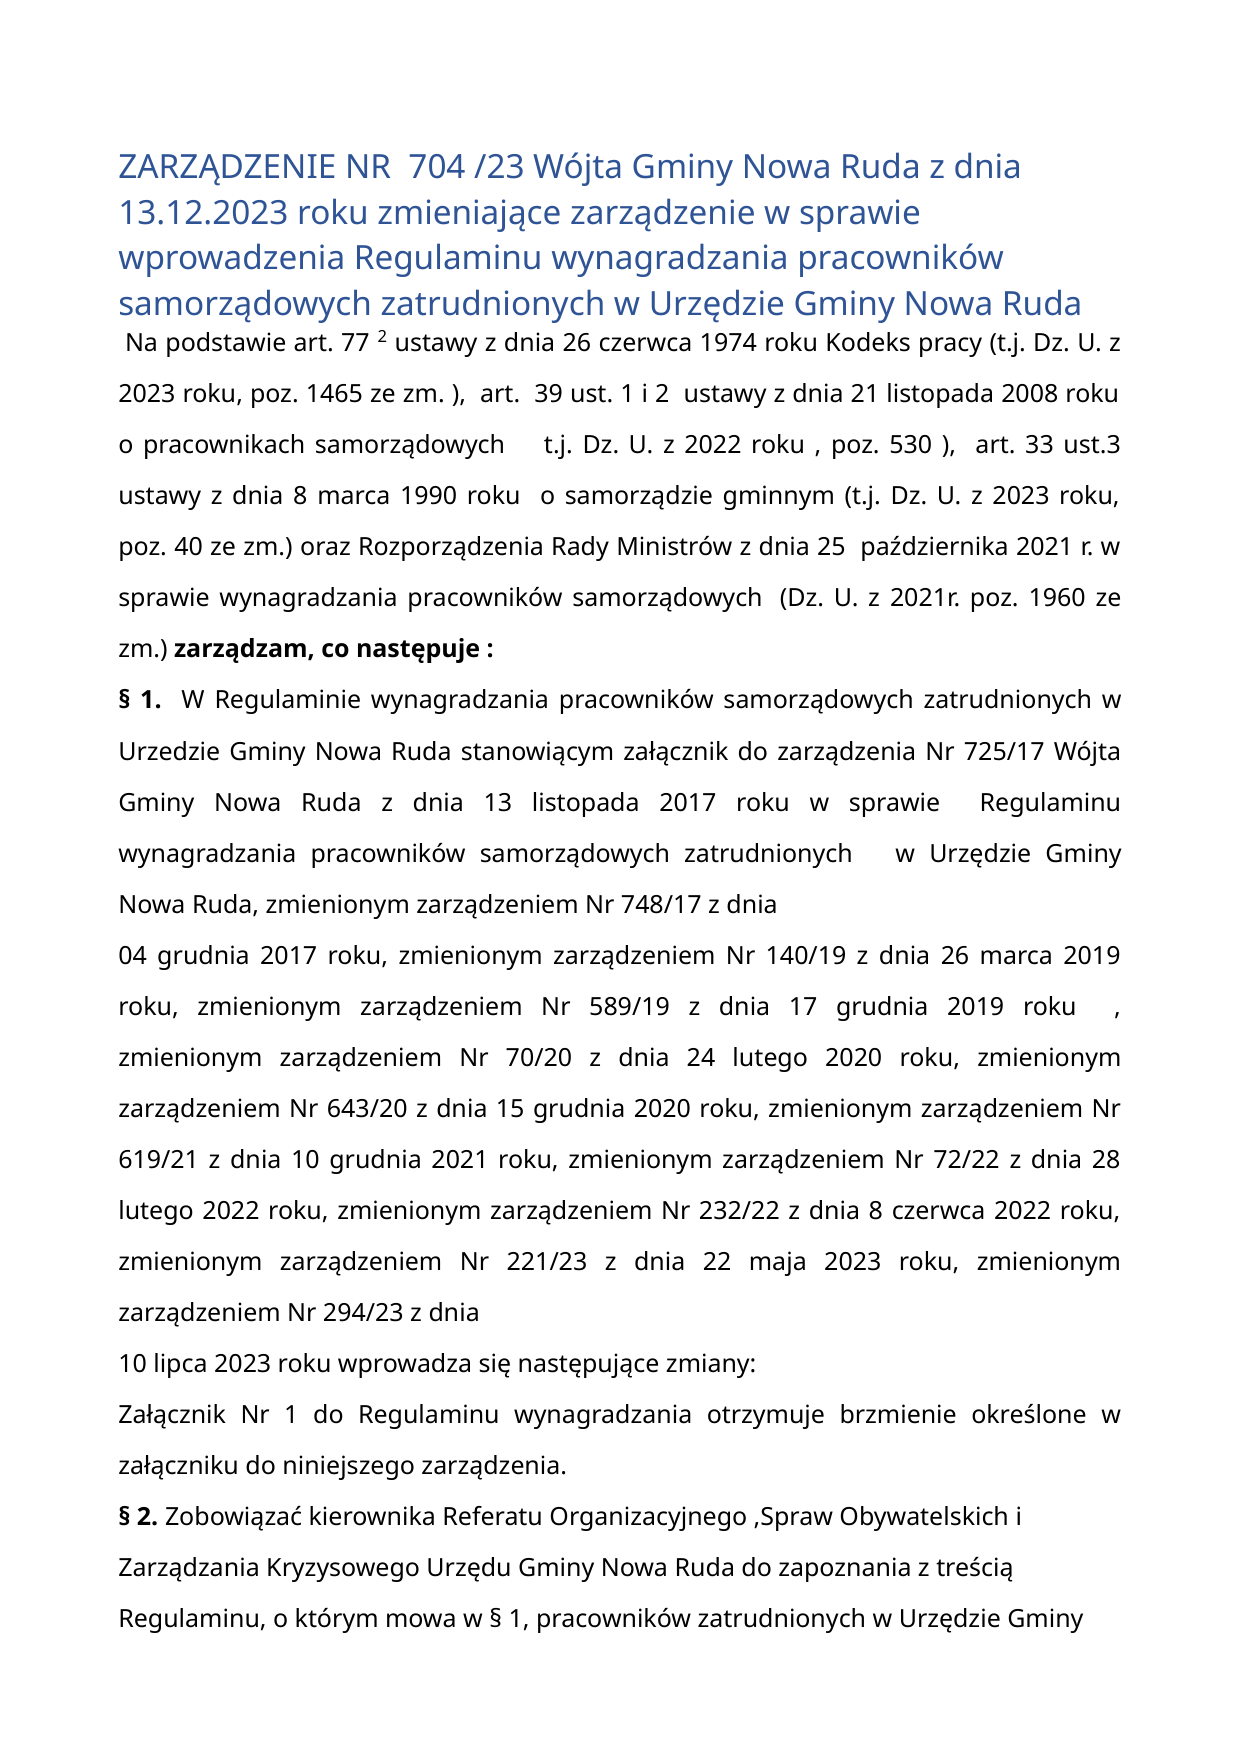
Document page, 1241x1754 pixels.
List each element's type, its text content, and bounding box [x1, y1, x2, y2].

subtitle ZARZĄDZENIE NR 704 /23 Wójta Gminy Nowa Ruda z dnia 13.12.2023 roku zmieniające zarządzenie w sprawie wprowadzenia Regulaminu wynagradzania pracowników samorządowych zatrudnionych w Urzędzie Gminy Nowa Ruda [118, 143, 1122, 325]
text 04 grudnia 2017 roku, zmienionym zarządzeniem Nr 140/19 z dnia 26 marca 2019 roku, zmienionym zarządzeniem Nr 589/19 z dnia 17 grudnia 2019 roku , zmienionym zarządzeniem Nr 70/20 z dnia 24 lutego 2020 roku, zmienionym zarządzeniem Nr 643/20 z dnia 15 grudnia 2020 roku, zmienionym zarządzeniem Nr 619/21 z dnia 10 grudnia 2021 roku, zmienionym zarządzeniem Nr 72/22 z dnia 28 lutego 2022 roku, zmienionym zarządzeniem Nr 232/22 z dnia 8 czerwca 2022 roku, zmienionym zarządzeniem Nr 221/23 z dnia 22 maja 2023 roku, zmienionym zarządzeniem Nr 294/23 z dnia [118, 937, 1122, 1329]
text Na podstawie art. 77 2 ustawy z dnia 26 czerwca 1974 roku Kodeks pracy (t.j. Dz. U. z 2023 roku, poz. 1465 ze zm. ), art. 39 ust. 1 i 2 ustawy z dnia 21 listopada 2008 roku o pracownikach samorządowych t.j. Dz. U. z 2022 roku , poz. 530 ), art. 33 ust.3 ustawy z dnia 8 marca 1990 roku o samorządzie gminnym (t.j. Dz. U. z 2023 roku, poz. 40 ze zm.) oraz Rozporządzenia Rady Ministrów z dnia 25 października 2021 r. w sprawie wynagradzania pracowników samorządowych (Dz. U. z 2021r. poz. 1960 ze zm.) zarządzam, co następuje : [118, 325, 1122, 665]
text § 1. W Regulaminie wynagradzania pracowników samorządowych zatrudnionych w Urzedzie Gminy Nowa Ruda stanowiącym załącznik do zarządzenia Nr 725/17 Wójta Gminy Nowa Ruda z dnia 13 listopada 2017 roku w sprawie Regulaminu wynagradzania pracowników samorządowych zatrudnionych w Urzędzie Gminy Nowa Ruda, zmienionym zarządzeniem Nr 748/17 z dnia [118, 682, 1122, 920]
text 10 lipca 2023 roku wprowadza się następujące zmiany: [118, 1346, 1122, 1380]
text § 2. Zobowiązać kierownika Referatu Organizacyjnego ,Spraw Obywatelskich i Zarządzania Kryzysowego Urzędu Gminy Nowa Ruda do zapoznania z treścią Regulaminu, o którym mowa w § 1, pracowników zatrudnionych w Urzędzie Gminy [118, 1499, 1122, 1635]
text Załącznik Nr 1 do Regulaminu wynagradzania otrzymuje brzmienie określone w załączniku do niniejszego zarządzenia. [118, 1397, 1122, 1482]
